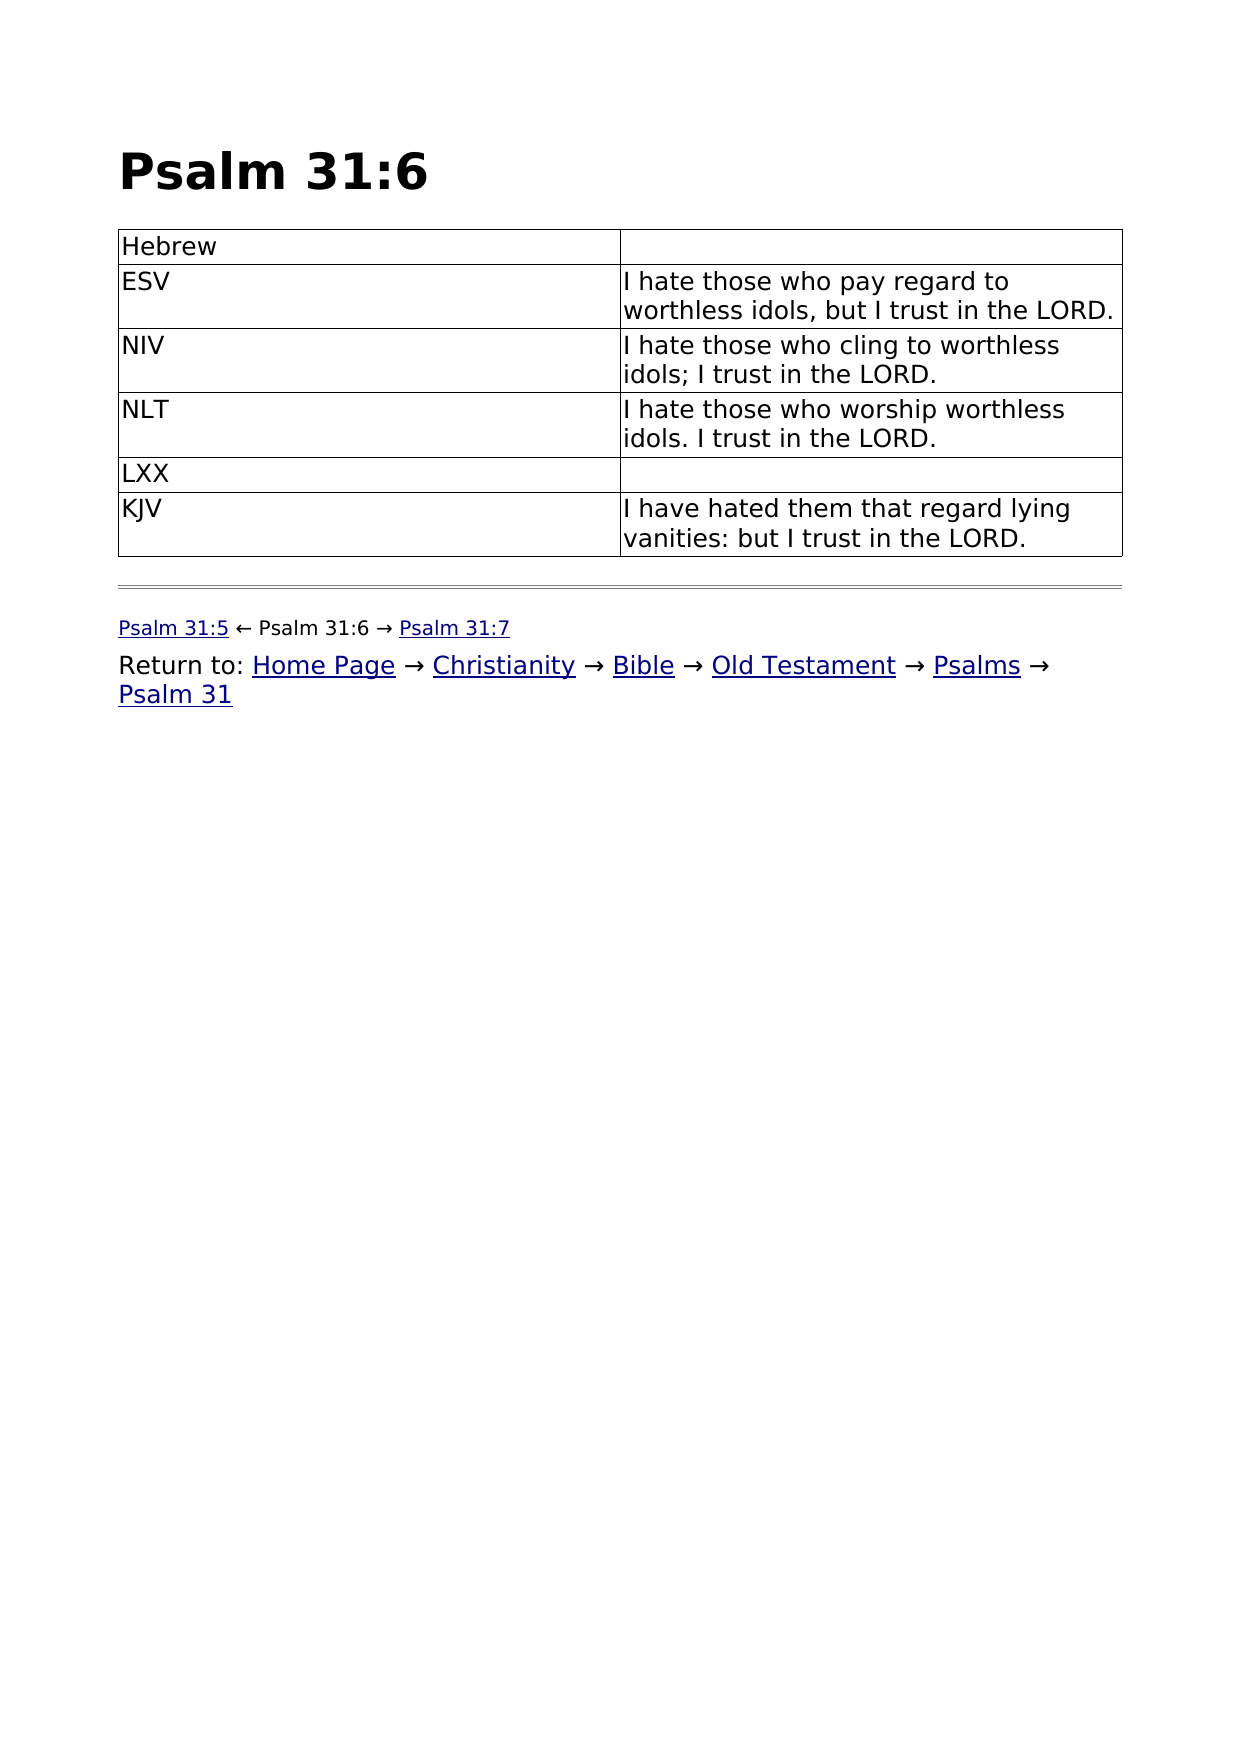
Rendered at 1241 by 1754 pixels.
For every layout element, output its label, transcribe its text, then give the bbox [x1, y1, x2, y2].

table_cell KJV [119, 493, 620, 556]
table_cell LXX [119, 458, 620, 492]
table_cell I hate those who worship worthless idols. I trust in the LORD. [621, 393, 1122, 457]
text Psalm 31:5 ← Psalm 31:6 → Psalm 31:7 [118, 617, 1122, 651]
table_cell NIV [119, 329, 620, 392]
table_cell I have hated them that regard lying vanities: but I trust in the LORD. [621, 493, 1122, 556]
table_cell I hate those who pay regard to worthless idols, but I trust in the LORD. [621, 265, 1122, 328]
text Return to: Home Page → Christianity → Bible → Old Testament → Psalms → Psalm 31 [118, 651, 1122, 709]
table_header [621, 230, 1122, 264]
table_cell NLT [119, 393, 620, 457]
subtitle Psalm 31:6 [118, 143, 1122, 201]
table_cell ESV [119, 265, 620, 328]
table_cell [621, 458, 1122, 492]
table_header Hebrew [119, 230, 620, 264]
table_cell I hate those who cling to worthless idols; I trust in the LORD. [621, 329, 1122, 392]
